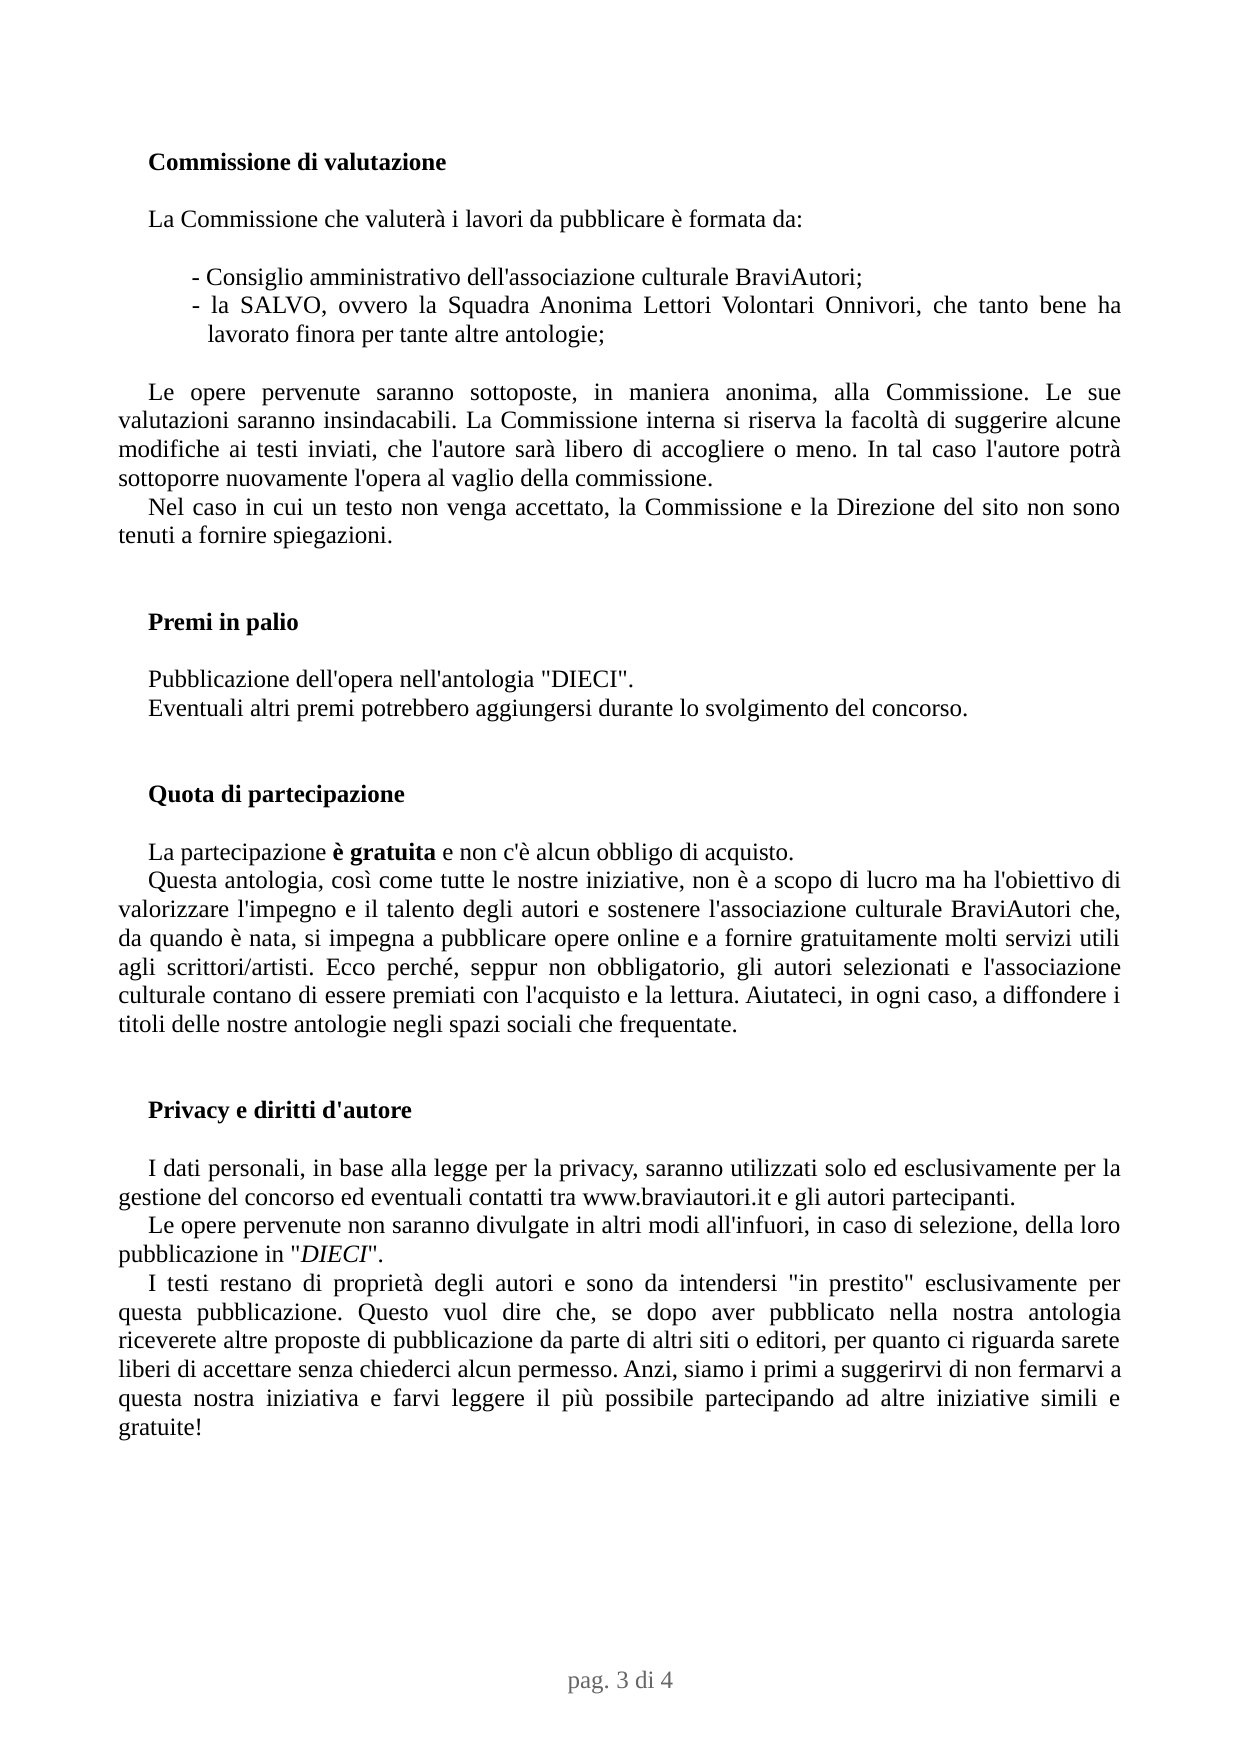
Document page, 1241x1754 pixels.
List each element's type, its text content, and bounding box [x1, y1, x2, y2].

text Premi in palio [118, 607, 1122, 636]
text Le opere pervenute saranno sottoposte, in maniera anonima, alla Commissione. Le sue valutazioni saranno insindacabili. La Commissione interna si riserva la facoltà di suggerire alcune modifiche ai testi inviati, che l'autore sarà libero di accogliere o meno. In tal caso l'autore potrà sottoporre nuovamente l'opera al vaglio della commissione. [118, 377, 1122, 492]
text Commissione di valutazione [118, 147, 1122, 176]
text I dati personali, in base alla legge per la privacy, saranno utilizzati solo ed esclusivamente per la gestione del concorso ed eventuali contatti tra www.braviautori.it e gli autori partecipanti. [118, 1153, 1122, 1211]
text Pubblicazione dell'opera nell'antologia "DIECI". [118, 664, 1122, 693]
text I testi restano di proprietà degli autori e sono da intendersi "in prestito" esclusivamente per questa pubblicazione. Questo vuol dire che, se dopo aver pubblicato nella nostra antologia riceverete altre proposte di pubblicazione da parte di altri siti o editori, per quanto ci riguarda sarete liberi di accettare senza chiederci alcun permesso. Anzi, siamo i primi a suggerirvi di non fermarvi a questa nostra iniziativa e farvi leggere il più possibile partecipando ad altre iniziative simili e gratuite! [118, 1268, 1122, 1441]
text Questa antologia, così come tutte le nostre iniziative, non è a scopo di lucro ma ha l'obiettivo di valorizzare l'impegno e il talento degli autori e sostenere l'associazione culturale BraviAutori che, da quando è nata, si impegna a pubblicare opere online e a fornire gratuitamente molti servizi utili agli scrittori/artisti. Ecco perché, seppur non obbligatorio, gli autori selezionati e l'associazione culturale contano di essere premiati con l'acquisto e la lettura. Aiutateci, in ogni caso, a diffondere i titoli delle nostre antologie negli spazi sociali che frequentate. [118, 866, 1122, 1038]
text - la SALVO, ovvero la Squadra Anonima Lettori Volontari Onnivori, che tanto bene ha lavorato finora per tante altre antologie; [192, 291, 1122, 348]
text Quota di partecipazione [118, 779, 1122, 808]
text Eventuali altri premi potrebbero aggiungersi durante lo svolgimento del concorso. [118, 693, 1122, 722]
text Nel caso in cui un testo non venga accettato, la Commissione e la Direzione del sito non sono tenuti a fornire spiegazioni. [118, 492, 1122, 549]
text La Commissione che valuterà i lavori da pubblicare è formata da: [118, 204, 1122, 233]
text La partecipazione è gratuita e non c'è alcun obbligo di acquisto. [118, 837, 1122, 866]
text Privacy e diritti d'autore [118, 1096, 1122, 1124]
text - Consiglio amministrativo dell'associazione culturale BraviAutori; [191, 262, 1122, 291]
text Le opere pervenute non saranno divulgate in altri modi all'infuori, in caso di selezione, della loro pubblicazione in "DIECI". [118, 1211, 1122, 1268]
